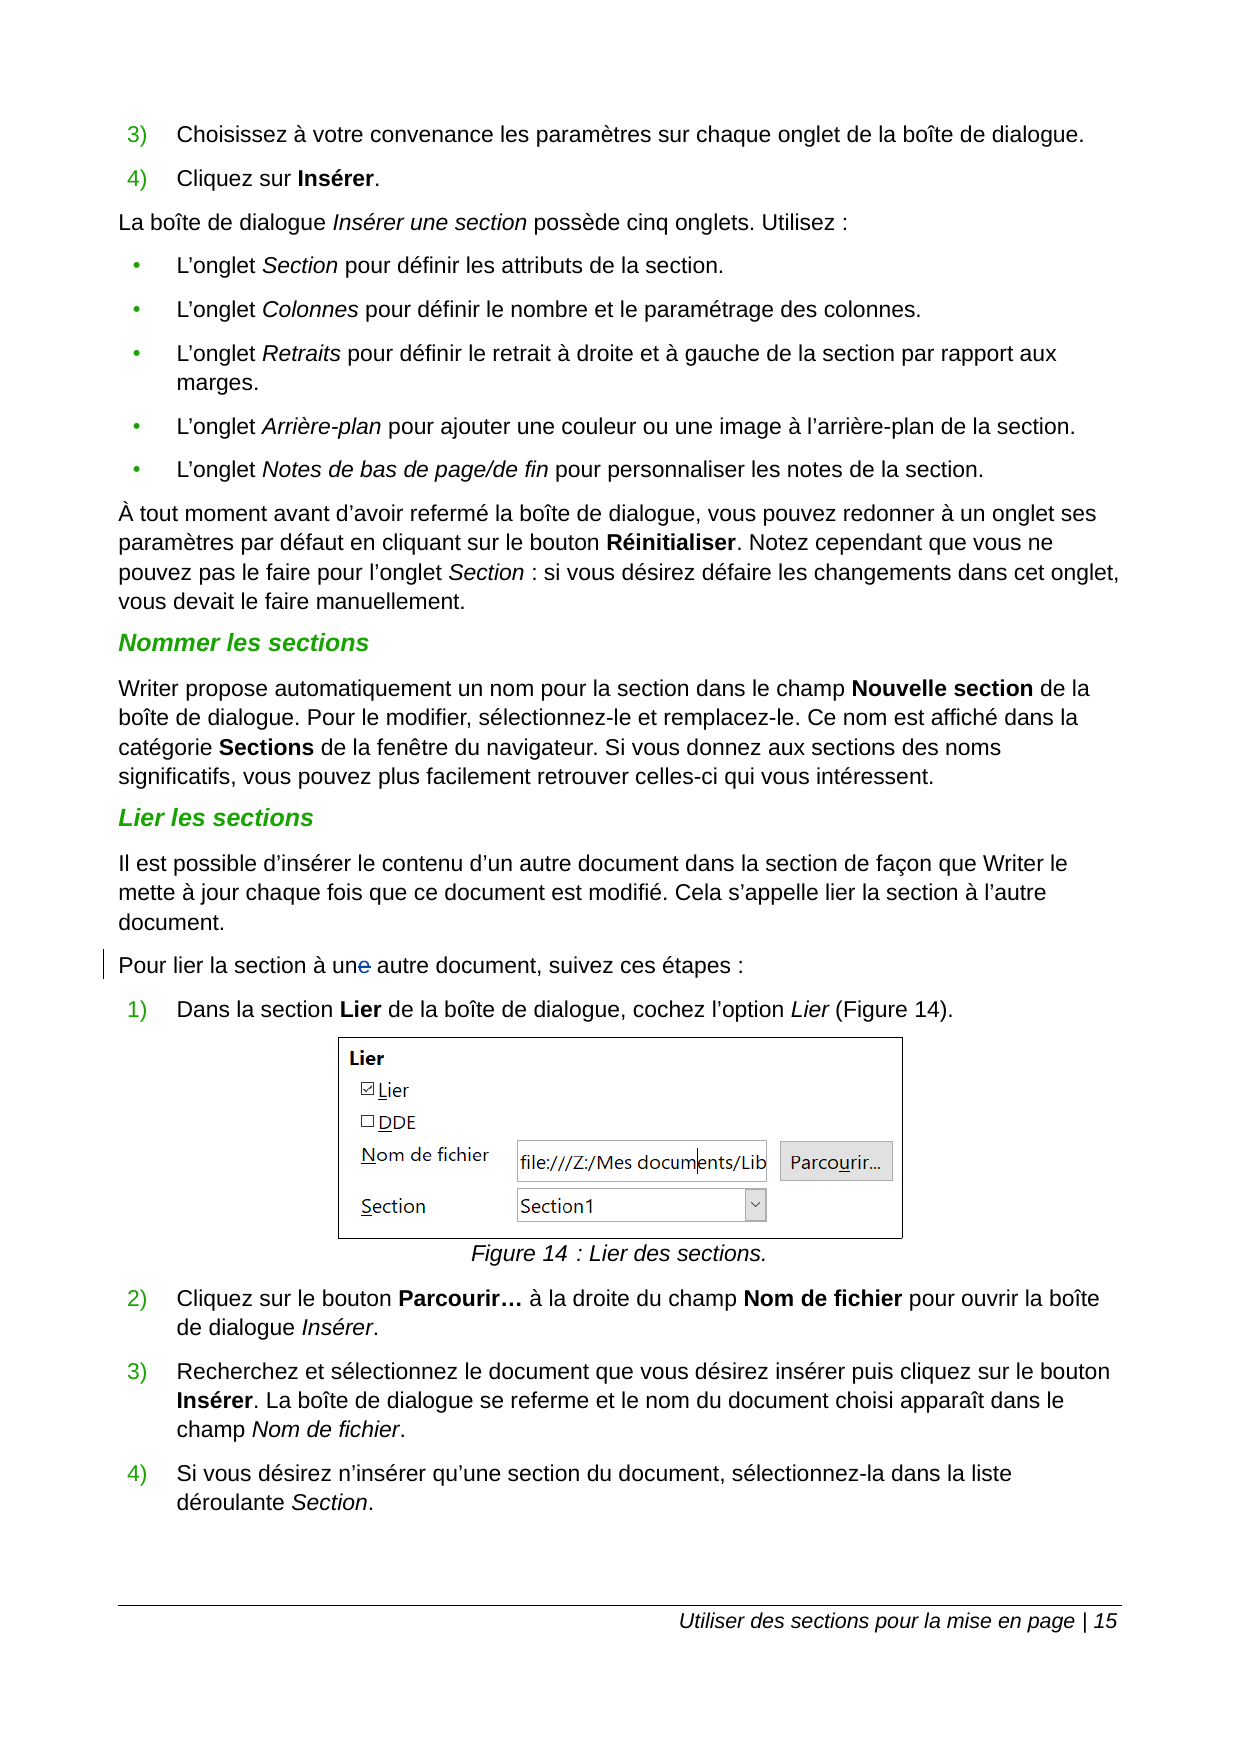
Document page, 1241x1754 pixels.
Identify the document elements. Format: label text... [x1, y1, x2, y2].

list Recherchez et sélectionnez le document que vous désirez insérer puis cliquez sur le bouton Insérer. La boîte de dialogue se referme et le nom du document choisi apparaît dans le champ Nom de fichier. [147, 1355, 1122, 1442]
list L’onglet Notes de bas de page/de fin pour personnaliser les notes de la section. [133, 453, 1122, 483]
text Il est possible d’insérer le contenu d’un autre document dans la section de façon que Writer le mette à jour chaque fois que ce document est modifié. Cela s’appelle lier la section à l’autre document. [118, 847, 1122, 935]
text La boîte de dialogue Insérer une section possède cinq onglets. Utilisez : [118, 206, 1122, 235]
text À tout moment avant d’avoir refermé la boîte de dialogue, vous pouvez redonner à un onglet ses paramètres par défaut en cliquant sur le bouton Réinitialiser. Notez cependant que vous ne pouvez pas le faire pour l’onglet Section : si vous désirez défaire les changements dans cet onglet, vous devait le faire manuellement. [118, 497, 1122, 614]
list L’onglet Retraits pour définir le retrait à droite et à gauche de la section par rapport aux marges. [133, 337, 1122, 395]
text Writer propose automatiquement un nom pour la section dans le champ Nouvelle section de la boîte de dialogue. Pour le modifier, sélectionnez-le et remplacez-le. Ce nom est affiché dans la catégorie Sections de la fenêtre du navigateur. Si vous donnez aux sections des noms significatifs, vous pouvez plus facilement retrouver celles-ci qui vous intéressent. [118, 672, 1122, 789]
list L’onglet Section pour définir les attributs de la section. [133, 249, 1122, 278]
text Pour lier la section à un autre document, suivez ces étapes : [118, 949, 1122, 978]
picture [341, 1040, 899, 1235]
list Cliquez sur le bouton Parcourir… à la droite du champ Nom de fichier pour ouvrir la boîte de dialogue Insérer. [147, 1282, 1122, 1340]
subtitle Nommer les sections [118, 628, 1122, 658]
subtitle Lier les sections [118, 803, 1122, 833]
list Si vous désirez n’insérer qu’une section du document, sélectionnez-la dans la liste déroulante Section. [147, 1457, 1122, 1515]
list L’onglet Arrière-plan pour ajouter une couleur ou une image à l’arrière-plan de la section. [133, 410, 1122, 439]
list Dans la section Lier de la boîte de dialogue, cochez l’option Lier (Figure 12). [147, 993, 1122, 1022]
list Cliquez sur Insérer. [147, 162, 1122, 191]
list L’onglet Colonnes pour définir le nombre et le paramétrage des colonnes. [133, 293, 1122, 322]
text Figure 12 : Lier des sections. [118, 1238, 1122, 1267]
list Choisissez à votre convenance les paramètres sur chaque onglet de la boîte de dialogue. [147, 118, 1122, 147]
